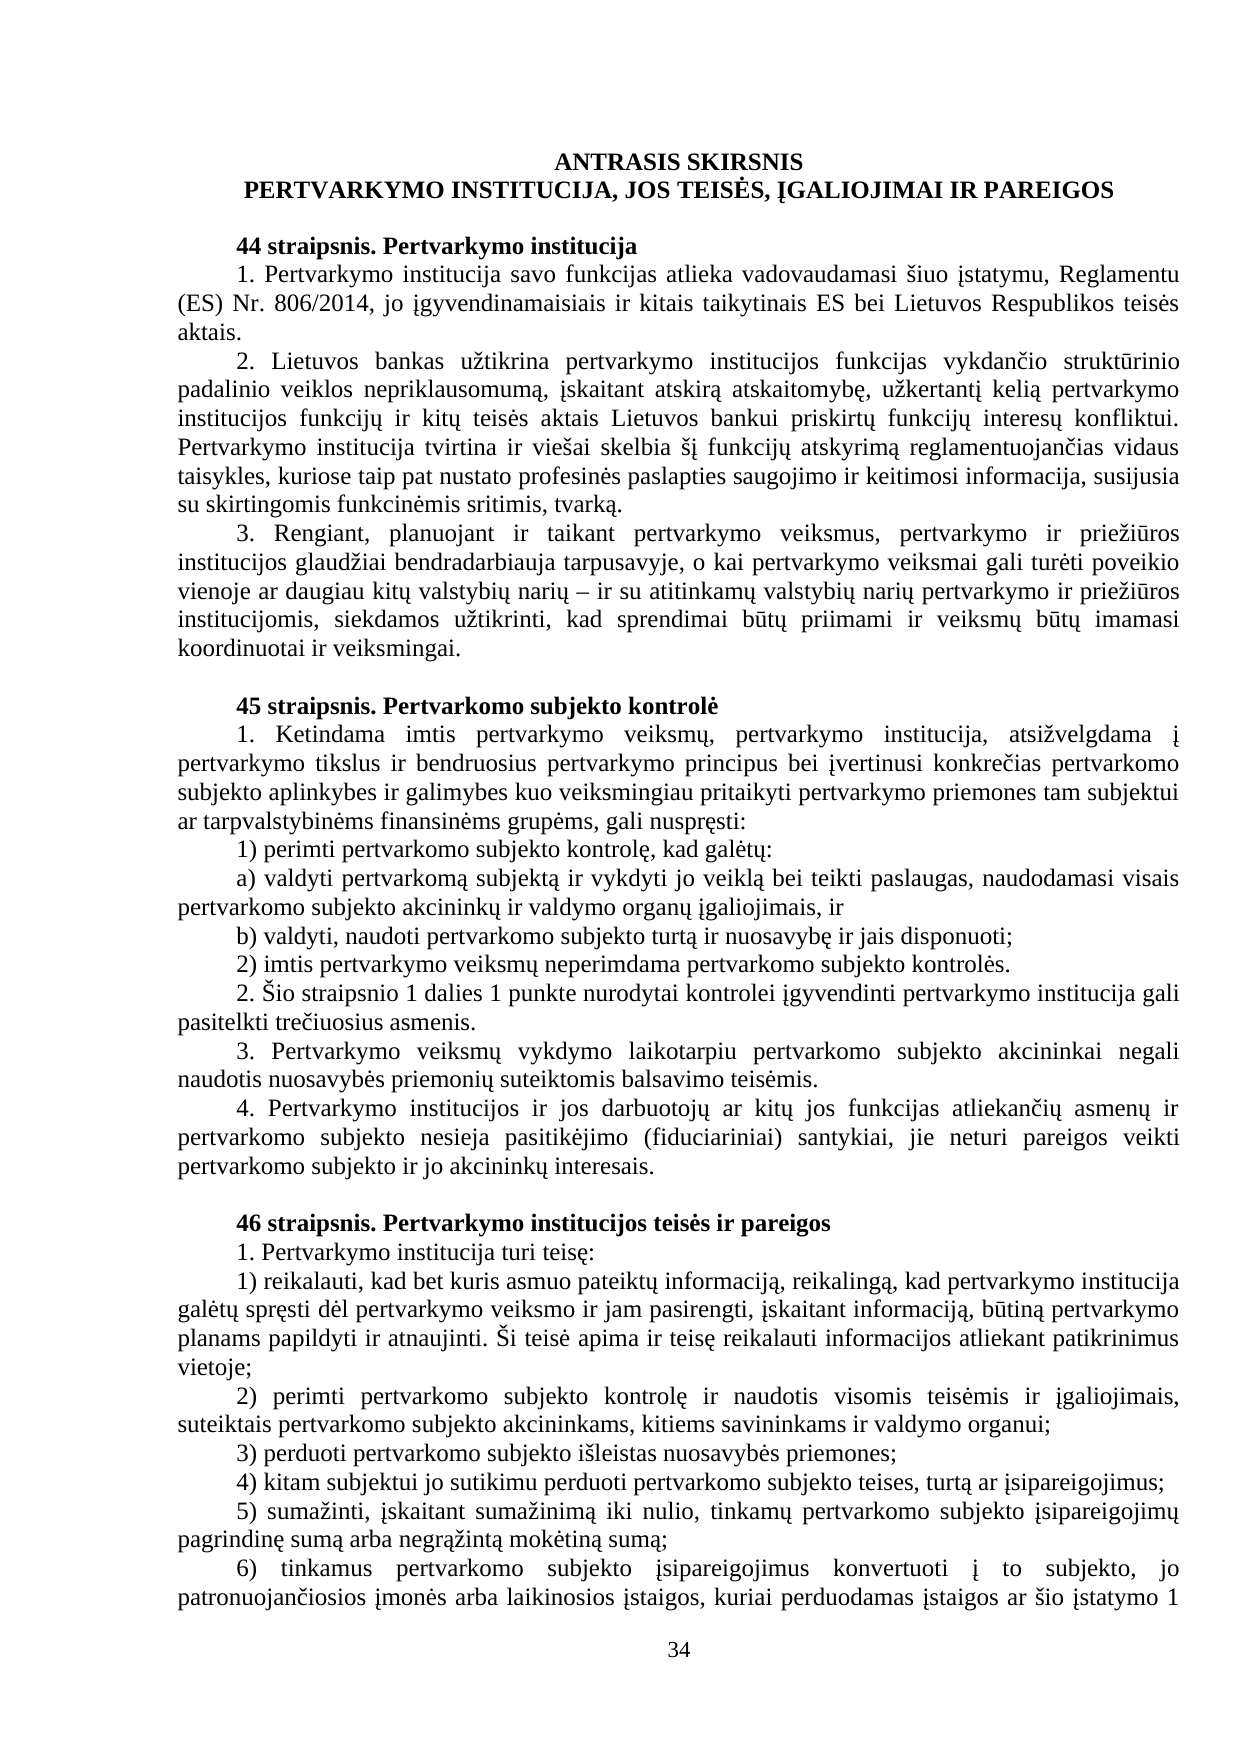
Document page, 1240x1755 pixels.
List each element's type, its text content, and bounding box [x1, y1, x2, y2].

text 2. Lietuvos bankas užtikrina pertvarkymo institucijos funkcijas vykdančio struktūrinio padalinio veiklos nepriklausomumą, įskaitant atskirą atskaitomybę, užkertantį kelią pertvarkymo institucijos funkcijų ir kitų teisės aktais Lietuvos bankui priskirtų funkcijų interesų konfliktui. Pertvarkymo institucija tvirtina ir viešai skelbia šį funkcijų atskyrimą reglamentuojančias vidaus taisykles, kuriose taip pat nustato profesinės paslapties saugojimo ir keitimosi informacija, susijusia su skirtingomis funkcinėmis sritimis, tvarką. [177, 346, 1181, 518]
text 1. Pertvarkymo institucija savo funkcijas atlieka vadovaudamasi šiuo įstatymu, Reglamentu (ES) Nr. 806/2014, jo įgyvendinamaisiais ir kitais taikytinais ES bei Lietuvos Respublikos teisės aktais. [177, 259, 1181, 346]
text 44 straipsnis. Pertvarkymo institucija [177, 231, 1181, 259]
text 4. Pertvarkymo institucijos ir jos darbuotojų ar kitų jos funkcijas atliekančių asmenų ir pertvarkomo subjekto nesieja pasitikėjimo (fiduciariniai) santykiai, jie neturi pareigos veikti pertvarkomo subjekto ir jo akcininkų interesais. [177, 1093, 1181, 1179]
text 3) perduoti pertvarkomo subjekto išleistas nuosavybės priemones; [177, 1438, 1181, 1467]
text 45 straipsnis. Pertvarkomo subjekto kontrolė [177, 691, 1181, 719]
text 46 straipsnis. Pertvarkymo institucijos teisės ir pareigos [177, 1208, 1181, 1237]
text 6) tinkamus pertvarkomo subjekto įsipareigojimus konvertuoti į to subjekto, jo patronuojančiosios įmonės arba laikinosios įstaigos, kuriai perduodamas įstaigos ar šio įstatymo 1 [177, 1553, 1181, 1611]
text PERTVARKYMO INSTITUCIJA, JOS TEISĖS, ĮGALIOJIMAI IR PAREIGOS [177, 176, 1181, 204]
text a) valdyti pertvarkomą subjektą ir vykdyti jo veiklą bei teikti paslaugas, naudodamasi visais pertvarkomo subjekto akcininkų ir valdymo organų įgaliojimais, ir [177, 863, 1181, 921]
text 3. Pertvarkymo veiksmų vykdymo laikotarpiu pertvarkomo subjekto akcininkai negali naudotis nuosavybės priemonių suteiktomis balsavimo teisėmis. [177, 1036, 1181, 1093]
text 5) sumažinti, įskaitant sumažinimą iki nulio, tinkamų pertvarkomo subjekto įsipareigojimų pagrindinę sumą arba negrąžintą mokėtiną sumą; [177, 1496, 1181, 1553]
text 1) perimti pertvarkomo subjekto kontrolę, kad galėtų: [177, 834, 1181, 863]
text 4) kitam subjektui jo sutikimu perduoti pertvarkomo subjekto teises, turtą ar įsipareigojimus; [177, 1467, 1181, 1496]
text 2. Šio straipsnio 1 dalies 1 punkte nurodytai kontrolei įgyvendinti pertvarkymo institucija gali pasitelkti trečiuosius asmenis. [177, 978, 1181, 1036]
text 2) perimti pertvarkomo subjekto kontrolę ir naudotis visomis teisėmis ir įgaliojimais, suteiktais pertvarkomo subjekto akcininkams, kitiems savininkams ir valdymo organui; [177, 1381, 1181, 1438]
text 1. Pertvarkymo institucija turi teisę: [177, 1237, 1181, 1266]
text 1. Ketindama imtis pertvarkymo veiksmų, pertvarkymo institucija, atsižvelgdama į pertvarkymo tikslus ir bendruosius pertvarkymo principus bei įvertinusi konkrečias pertvarkomo subjekto aplinkybes ir galimybes kuo veiksmingiau pritaikyti pertvarkymo priemones tam subjektui ar tarpvalstybinėms finansinėms grupėms, gali nuspręsti: [177, 719, 1181, 834]
text b) valdyti, naudoti pertvarkomo subjekto turtą ir nuosavybę ir jais disponuoti; [177, 921, 1181, 949]
text ANTRASIS SKIRSNIS [177, 147, 1181, 176]
text 2) imtis pertvarkymo veiksmų neperimdama pertvarkomo subjekto kontrolės. [177, 949, 1181, 978]
text 1) reikalauti, kad bet kuris asmuo pateiktų informaciją, reikalingą, kad pertvarkymo institucija galėtų spręsti dėl pertvarkymo veiksmo ir jam pasirengti, įskaitant informaciją, būtiną pertvarkymo planams papildyti ir atnaujinti. Ši teisė apima ir teisę reikalauti informacijos atliekant patikrinimus vietoje; [177, 1266, 1181, 1381]
text 3. Rengiant, planuojant ir taikant pertvarkymo veiksmus, pertvarkymo ir priežiūros institucijos glaudžiai bendradarbiauja tarpusavyje, o kai pertvarkymo veiksmai gali turėti poveikio vienoje ar daugiau kitų valstybių narių – ir su atitinkamų valstybių narių pertvarkymo ir priežiūros institucijomis, siekdamos užtikrinti, kad sprendimai būtų priimami ir veiksmų būtų imamasi koordinuotai ir veiksmingai. [177, 518, 1181, 662]
